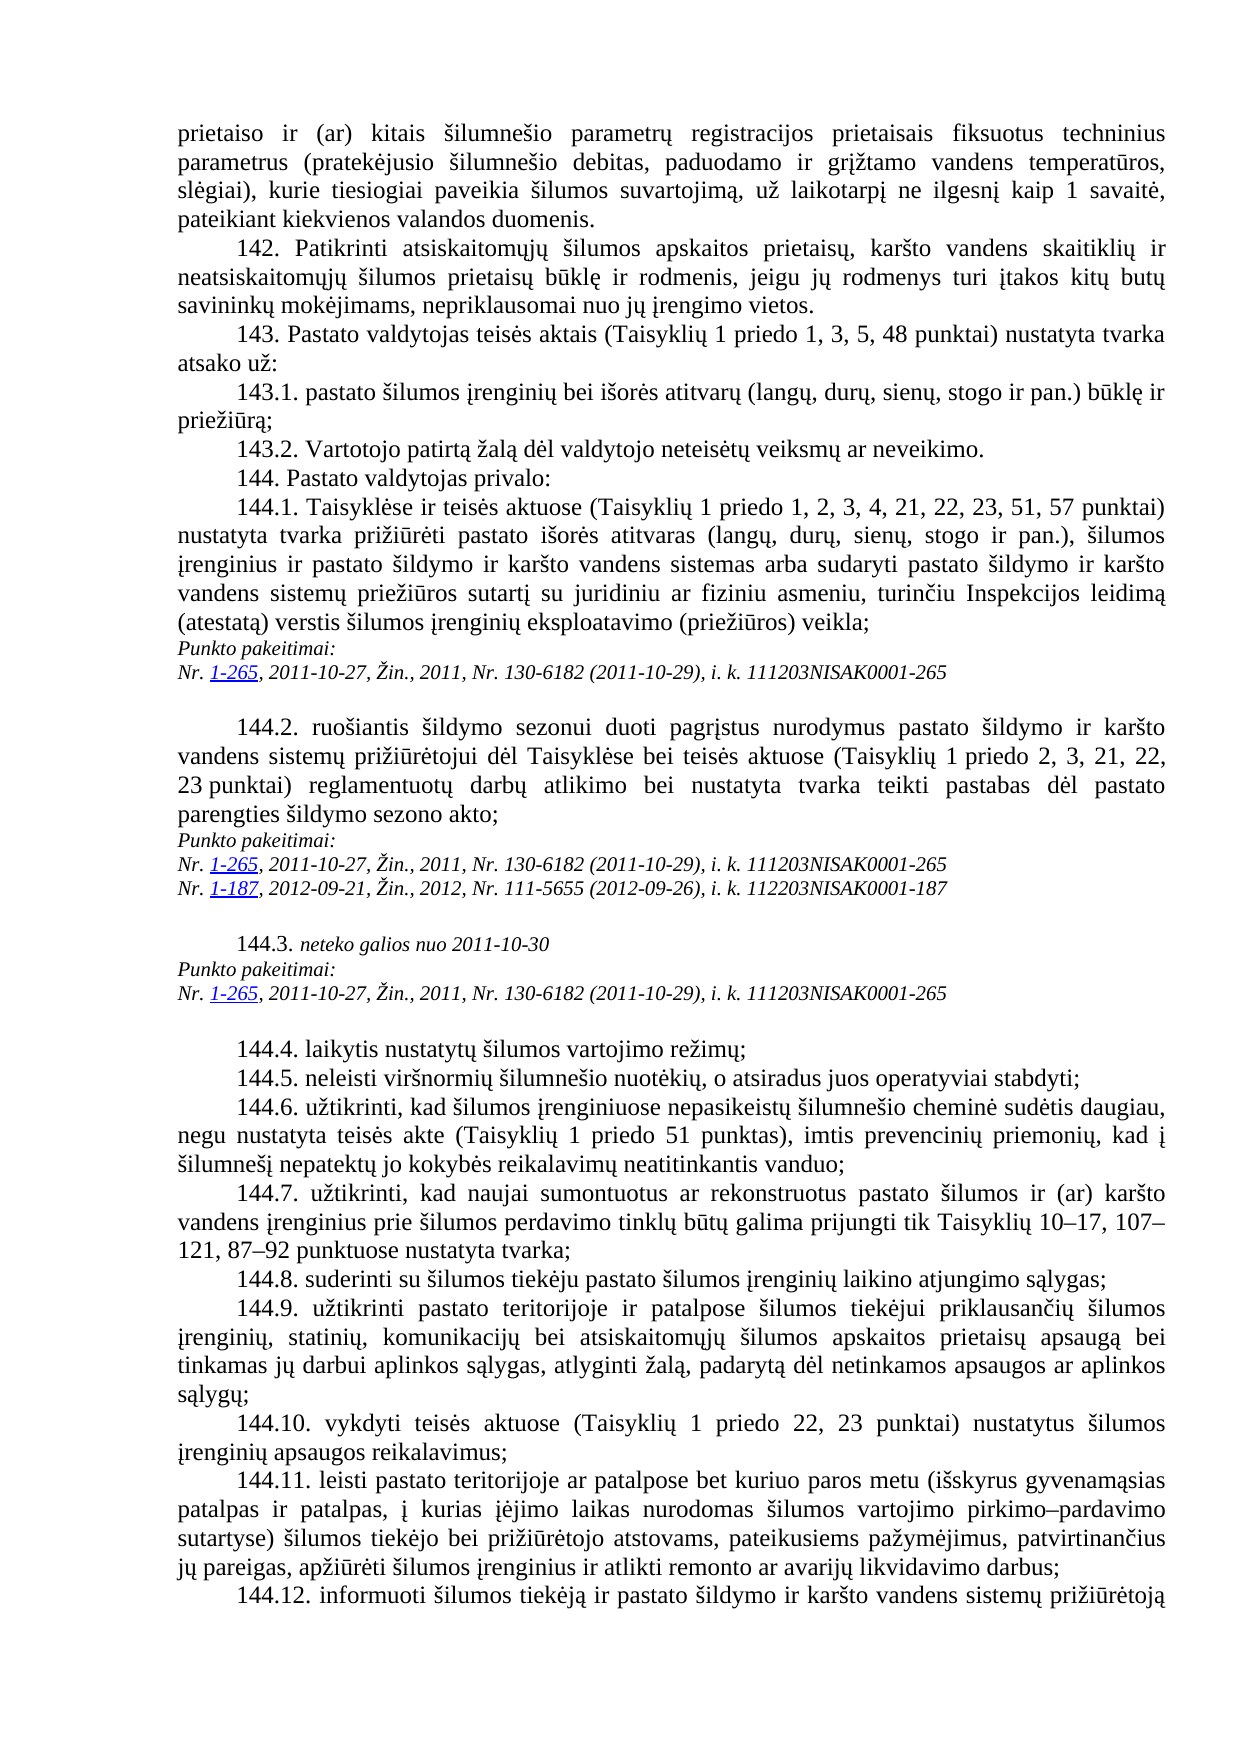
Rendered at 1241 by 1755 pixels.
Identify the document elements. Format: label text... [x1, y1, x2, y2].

text Punkto pakeitimai: [177, 636, 1166, 660]
text Nr. 1-265, 2011-10-27, Žin., 2011, Nr. 130-6182 (2011-10-29), i. k. 111203NISAK0001-265 [177, 981, 1166, 1005]
text 144.1. Taisyklėse ir teisės aktuose (Taisyklių 1 priedo 1, 2, 3, 4, 21, 22, 23, 51, 57 punktai) nustatyta tvarka prižiūrėti pastato išorės atitvaras (langų, durų, sienų, stogo ir pan.), šilumos įrenginius ir pastato šildymo ir karšto vandens sistemas arba sudaryti pastato šildymo ir karšto vandens sistemų priežiūros sutartį su juridiniu ar fiziniu asmeniu, turinčiu Inspekcijos leidimą (atestatą) verstis šilumos įrenginių eksploatavimo (priežiūros) veikla; [177, 492, 1166, 636]
text 144.12. informuoti šilumos tiekėją ir pastato šildymo ir karšto vandens sistemų prižiūrėtoją [177, 1580, 1166, 1609]
text prietaiso ir (ar) kitais šilumnešio parametrų registracijos prietaisais fiksuotus techninius parametrus (pratekėjusio šilumnešio debitas, paduodamo ir grįžtamo vandens temperatūros, slėgiai), kurie tiesiogiai paveikia šilumos suvartojimą, už laikotarpį ne ilgesnį kaip 1 savaitė, pateikiant kiekvienos valandos duomenis. [177, 118, 1166, 233]
text 144.8. suderinti su šilumos tiekėju pastato šilumos įrenginių laikino atjungimo sąlygas; [177, 1264, 1166, 1293]
text 142. Patikrinti atsiskaitomųjų šilumos apskaitos prietaisų, karšto vandens skaitiklių ir neatsiskaitomųjų šilumos prietaisų būklę ir rodmenis, jeigu jų rodmenys turi įtakos kitų butų savininkų mokėjimams, nepriklausomai nuo jų įrengimo vietos. [177, 233, 1166, 319]
text 144.7. užtikrinti, kad naujai sumontuotus ar rekonstruotus pastato šilumos ir (ar) karšto vandens įrenginius prie šilumos perdavimo tinklų būtų galima prijungti tik Taisyklių 10–17, 107–121, 87–92 punktuose nustatyta tvarka; [177, 1178, 1166, 1264]
text 143.2. Vartotojo patirtą žalą dėl valdytojo neteisėtų veiksmų ar neveikimo. [177, 434, 1166, 463]
text Punkto pakeitimai: [177, 827, 1166, 852]
text 144.4. laikytis nustatytų šilumos vartojimo režimų; [177, 1034, 1166, 1063]
text 144.11. leisti pastato teritorijoje ar patalpose bet kuriuo paros metu (išskyrus gyvenamąsias patalpas ir patalpas, į kurias įėjimo laikas nurodomas šilumos vartojimo pirkimo–pardavimo sutartyse) šilumos tiekėjo bei prižiūrėtojo atstovams, pateikusiems pažymėjimus, patvirtinančius jų pareigas, apžiūrėti šilumos įrenginius ir atlikti remonto ar avarijų likvidavimo darbus; [177, 1465, 1166, 1580]
text Nr. 1-265, 2011-10-27, Žin., 2011, Nr. 130-6182 (2011-10-29), i. k. 111203NISAK0001-265 [177, 852, 1166, 876]
text 143. Pastato valdytojas teisės aktais (Taisyklių 1 priedo 1, 3, 5, 48 punktai) nustatyta tvarka atsako už: [177, 319, 1166, 377]
text 144.3. neteko galios nuo 2011-10-30 [177, 928, 1166, 957]
text 144. Pastato valdytojas privalo: [177, 463, 1166, 492]
text Nr. 1-187, 2012-09-21, Žin., 2012, Nr. 111-5655 (2012-09-26), i. k. 112203NISAK0001-187 [177, 876, 1166, 900]
text 144.9. užtikrinti pastato teritorijoje ir patalpose šilumos tiekėjui priklausančių šilumos įrenginių, statinių, komunikacijų bei atsiskaitomųjų šilumos apskaitos prietaisų apsaugą bei tinkamas jų darbui aplinkos sąlygas, atlyginti žalą, padarytą dėl netinkamos apsaugos ar aplinkos sąlygų; [177, 1293, 1166, 1408]
text 143.1. pastato šilumos įrenginių bei išorės atitvarų (langų, durų, sienų, stogo ir pan.) būklę ir priežiūrą; [177, 377, 1166, 434]
text 144.10. vykdyti teisės aktuose (Taisyklių 1 priedo 22, 23 punktai) nustatytus šilumos įrenginių apsaugos reikalavimus; [177, 1408, 1166, 1465]
text 144.2. ruošiantis šildymo sezonui duoti pagrįstus nurodymus pastato šildymo ir karšto vandens sistemų prižiūrėtojui dėl Taisyklėse bei teisės aktuose (Taisyklių 1 priedo 2, 3, 21, 22, 23 punktai) reglamentuotų darbų atlikimo bei nustatyta tvarka teikti pastabas dėl pastato parengties šildymo sezono akto; [177, 712, 1166, 827]
text 144.6. užtikrinti, kad šilumos įrenginiuose nepasikeistų šilumnešio cheminė sudėtis daugiau, negu nustatyta teisės akte (Taisyklių 1 priedo 51 punktas), imtis prevencinių priemonių, kad į šilumnešį nepatektų jo kokybės reikalavimų neatitinkantis vanduo; [177, 1092, 1166, 1178]
text Punkto pakeitimai: [177, 957, 1166, 981]
text Nr. 1-265, 2011-10-27, Žin., 2011, Nr. 130-6182 (2011-10-29), i. k. 111203NISAK0001-265 [177, 660, 1166, 684]
text 144.5. neleisti viršnormių šilumnešio nuotėkių, o atsiradus juos operatyviai stabdyti; [177, 1063, 1166, 1092]
